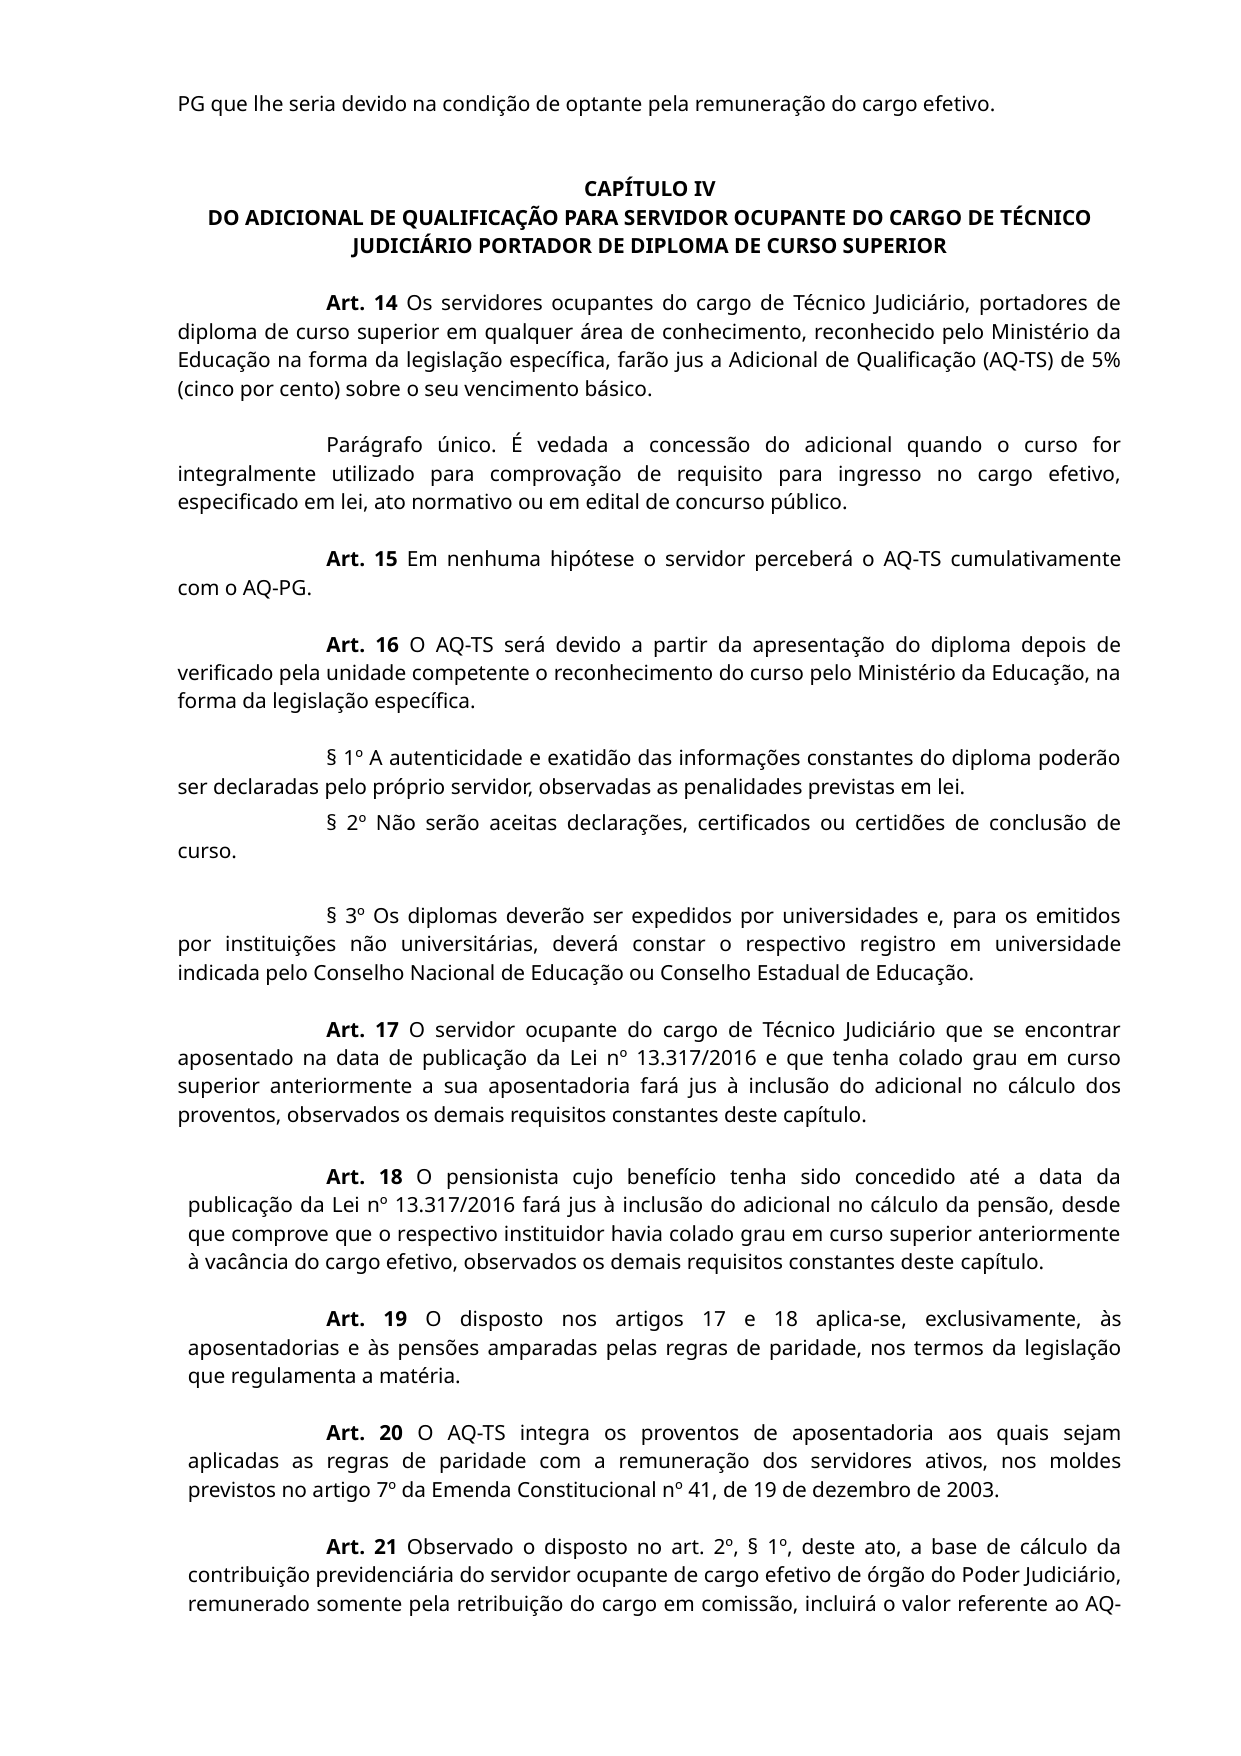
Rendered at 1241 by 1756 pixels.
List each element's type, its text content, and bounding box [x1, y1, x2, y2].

text Art. 18 O pensionista cujo benefício tenha sido concedido até a data da publicação da Lei nº 13.317/2016 fará jus à inclusão do adicional no cálculo da pensão, desde que comprove que o respectivo instituidor havia colado grau em curso superior anteriormente à vacância do cargo efetivo, observados os demais requisitos constantes deste capítulo. [188, 1162, 1122, 1276]
text Art. 20 O AQ-TS integra os proventos de aposentadoria aos quais sejam aplicadas as regras de paridade com a remuneração dos servidores ativos, nos moldes previstos no artigo 7º da Emenda Constitucional nº 41, de 19 de dezembro de 2003. [188, 1418, 1122, 1503]
text Art. 15 Em nenhuma hipótese o servidor perceberá o AQ-TS cumulativamente com o AQ-PG. [177, 544, 1122, 601]
text Art. 17 O servidor ocupante do cargo de Técnico Judiciário que se encontrar aposentado na data de publicação da Lei nº 13.317/2016 e que tenha colado grau em curso superior anteriormente a sua aposentadoria fará jus à inclusão do adicional no cálculo dos proventos, observados os demais requisitos constantes deste capítulo. [177, 1015, 1122, 1128]
subtitle CAPÍTULO IV [177, 174, 1122, 203]
text Art. 16 O AQ-TS será devido a partir da apresentação do diploma depois de verificado pela unidade competente o reconhecimento do curso pelo Ministério da Educação, na forma da legislação específica. [177, 630, 1122, 715]
text Art. 14 Os servidores ocupantes do cargo de Técnico Judiciário, portadores de diploma de curso superior em qualquer área de conhecimento, reconhecido pelo Ministério da Educação na forma da legislação específica, farão jus a Adicional de Qualificação (AQ-TS) de 5% (cinco por cento) sobre o seu vencimento básico. [177, 288, 1122, 402]
text § 2º Não serão aceitas declarações, certificados ou certidões de conclusão de curso. [177, 808, 1122, 864]
text Art. 21 Observado o disposto no art. 2º, § 1º, deste ato, a base de cálculo da contribuição previdenciária do servidor ocupante de cargo efetivo de órgão do Poder Judiciário, remunerado somente pela retribuição do cargo em comissão, incluirá o valor referente ao AQ- [188, 1532, 1122, 1617]
text § 1º A autenticidade e exatidão das informações constantes do diploma poderão ser declaradas pelo próprio servidor, observadas as penalidades previstas em lei. [177, 743, 1122, 800]
text Art. 19 O disposto nos artigos 17 e 18 aplica-se, exclusivamente, às aposentadorias e às pensões amparadas pelas regras de paridade, nos termos da legislação que regulamenta a matéria. [188, 1304, 1122, 1390]
text Parágrafo único. É vedada a concessão do adicional quando o curso for integralmente utilizado para comprovação de requisito para ingresso no cargo efetivo, especificado em lei, ato normativo ou em edital de concurso público. [177, 431, 1122, 516]
text DO ADICIONAL DE QUALIFICAÇÃO PARA SERVIDOR OCUPANTE DO CARGO DE TÉCNICO JUDICIÁRIO PORTADOR DE DIPLOMA DE CURSO SUPERIOR [177, 203, 1122, 260]
text PG que lhe seria devido na condição de optante pela remuneração do cargo efetivo. [177, 89, 1122, 118]
text § 3º Os diplomas deverão ser expedidos por universidades e, para os emitidos por instituições não universitárias, deverá constar o respectivo registro em universidade indicada pelo Conselho Nacional de Educação ou Conselho Estadual de Educação. [177, 901, 1122, 986]
